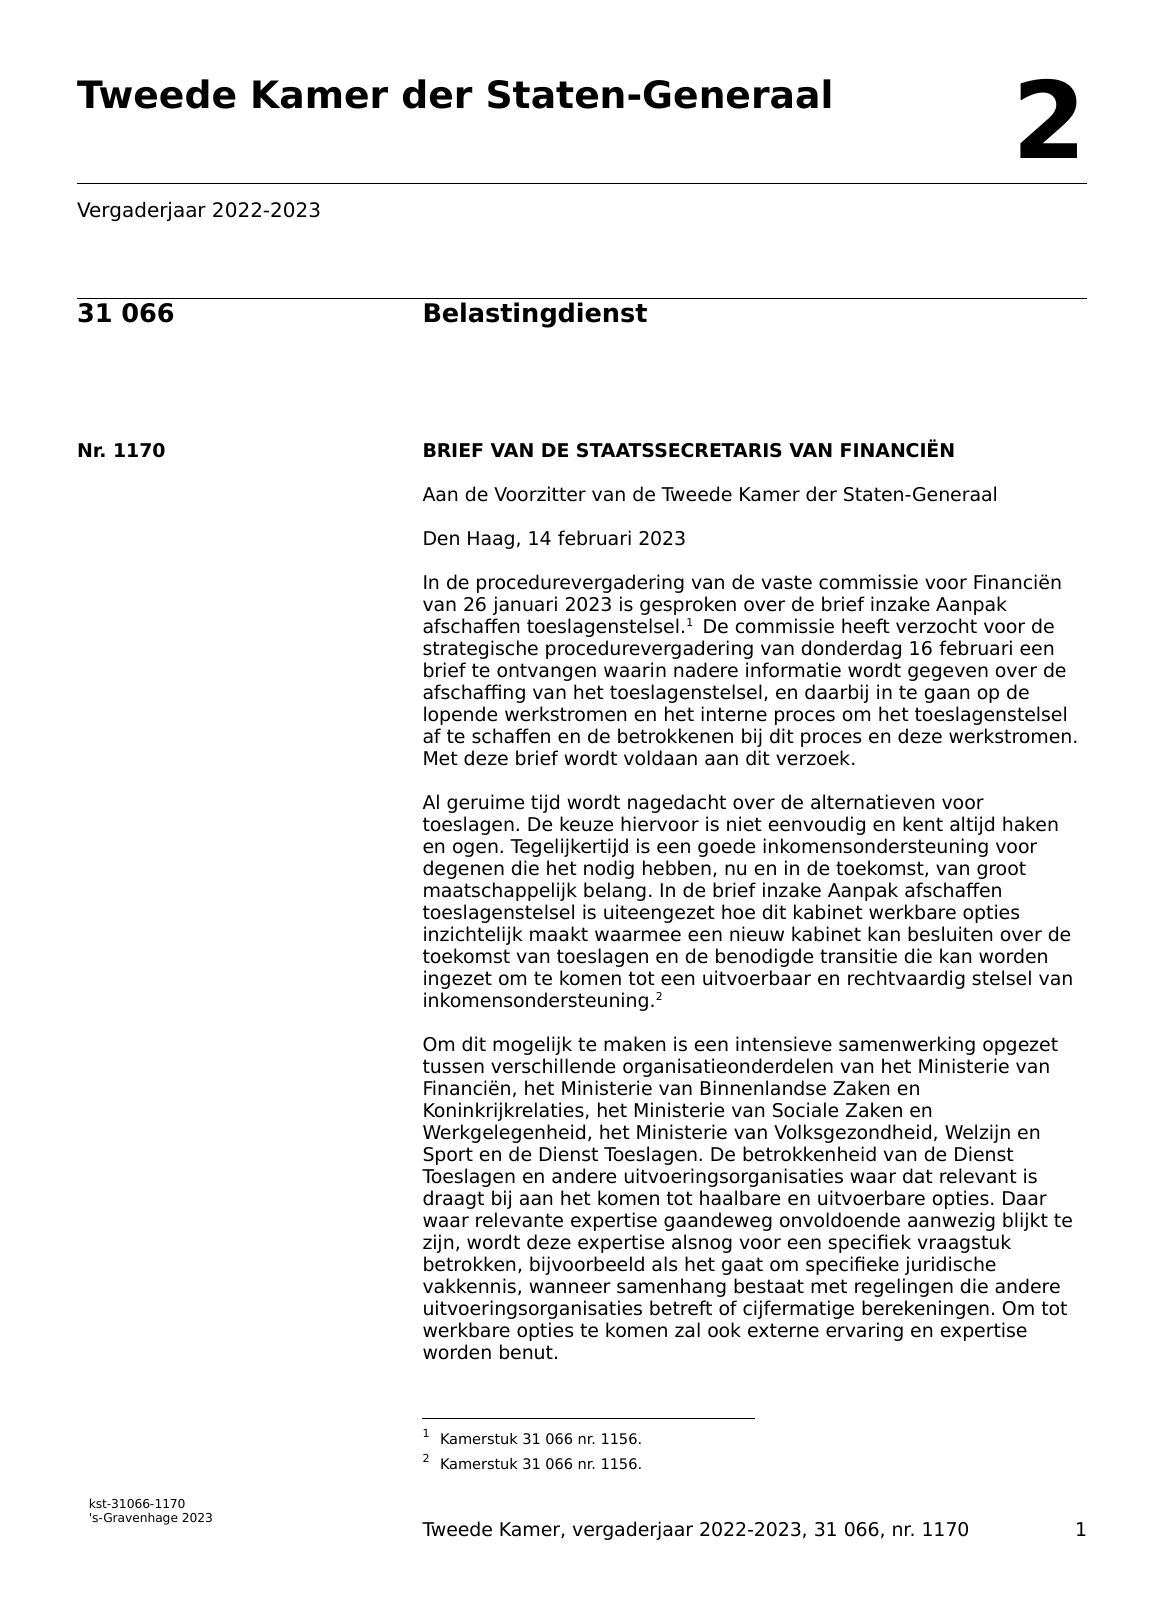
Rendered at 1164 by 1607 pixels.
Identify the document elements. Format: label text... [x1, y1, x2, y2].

text Kamerstuk 31 066 nr. 1156. [422, 1427, 1087, 1449]
text Kamerstuk 31 066 nr. 1156. [422, 1452, 1087, 1474]
table_header Tweede Kamer der Staten-Generaal [77, 59, 886, 183]
text In de procedurevergadering van de vaste commissie voor Financiën van 26 januari 2023 is gesproken over de brief inzake Aanpak afschaffen toeslagenstelsel. De commissie heeft verzocht voor de strategische procedurevergadering van donderdag 16 februari een brief te ontvangen waarin nadere informatie wordt gegeven over de afschaffing van het toeslagenstelsel, en daarbij in te gaan op de lopende werkstromen en het interne proces om het toeslagenstelsel af te schaffen en de betrokkenen bij dit proces en deze werkstromen. Met deze brief wordt voldaan aan dit verzoek. [422, 572, 1087, 770]
table_cell Vergaderjaar 2022-2023 [77, 184, 1087, 298]
subtitle 31 066 Belastingdienst [77, 299, 1087, 329]
text 's-Gravenhage 2023 [88, 1511, 323, 1525]
text Aan de Voorzitter van de Tweede Kamer der Staten-Generaal [422, 484, 1087, 506]
text kst-31066-1170 [88, 1497, 323, 1511]
subtitle Nr. 1170 BRIEF VAN DE STAATSSECRETARIS VAN FINANCIËN [77, 440, 1087, 462]
table_header 2 [886, 59, 1087, 183]
text Den Haag, 14 februari 2023 [422, 528, 1087, 550]
text Al geruime tijd wordt nagedacht over de alternatieven voor toeslagen. De keuze hiervoor is niet eenvoudig en kent altijd haken en ogen. Tegelijkertijd is een goede inkomensondersteuning voor degenen die het nodig hebben, nu en in de toekomst, van groot maatschappelijk belang. In de brief inzake Aanpak afschaffen toeslagenstelsel is uiteengezet hoe dit kabinet werkbare opties inzichtelijk maakt waarmee een nieuw kabinet kan besluiten over de toekomst van toeslagen en de benodigde transitie die kan worden ingezet om te komen tot een uitvoerbaar en rechtvaardig stelsel van inkomensondersteuning. [422, 792, 1087, 1012]
text Om dit mogelijk te maken is een intensieve samenwerking opgezet tussen verschillende organisatieonderdelen van het Ministerie van Financiën, het Ministerie van Binnenlandse Zaken en Koninkrijkrelaties, het Ministerie van Sociale Zaken en Werkgelegenheid, het Ministerie van Volksgezondheid, Welzijn en Sport en de Dienst Toeslagen. De betrokkenheid van de Dienst Toeslagen en andere uitvoeringsorganisaties waar dat relevant is draagt bij aan het komen tot haalbare en uitvoerbare opties. Daar waar relevante expertise gaandeweg onvoldoende aanwezig blijkt te zijn, wordt deze expertise alsnog voor een specifiek vraagstuk betrokken, bijvoorbeeld als het gaat om specifieke juridische vakkennis, wanneer samenhang bestaat met regelingen die andere uitvoeringsorganisaties betreft of cijfermatige berekeningen. Om tot werkbare opties te komen zal ook externe ervaring en expertise worden benut. [422, 1034, 1087, 1364]
